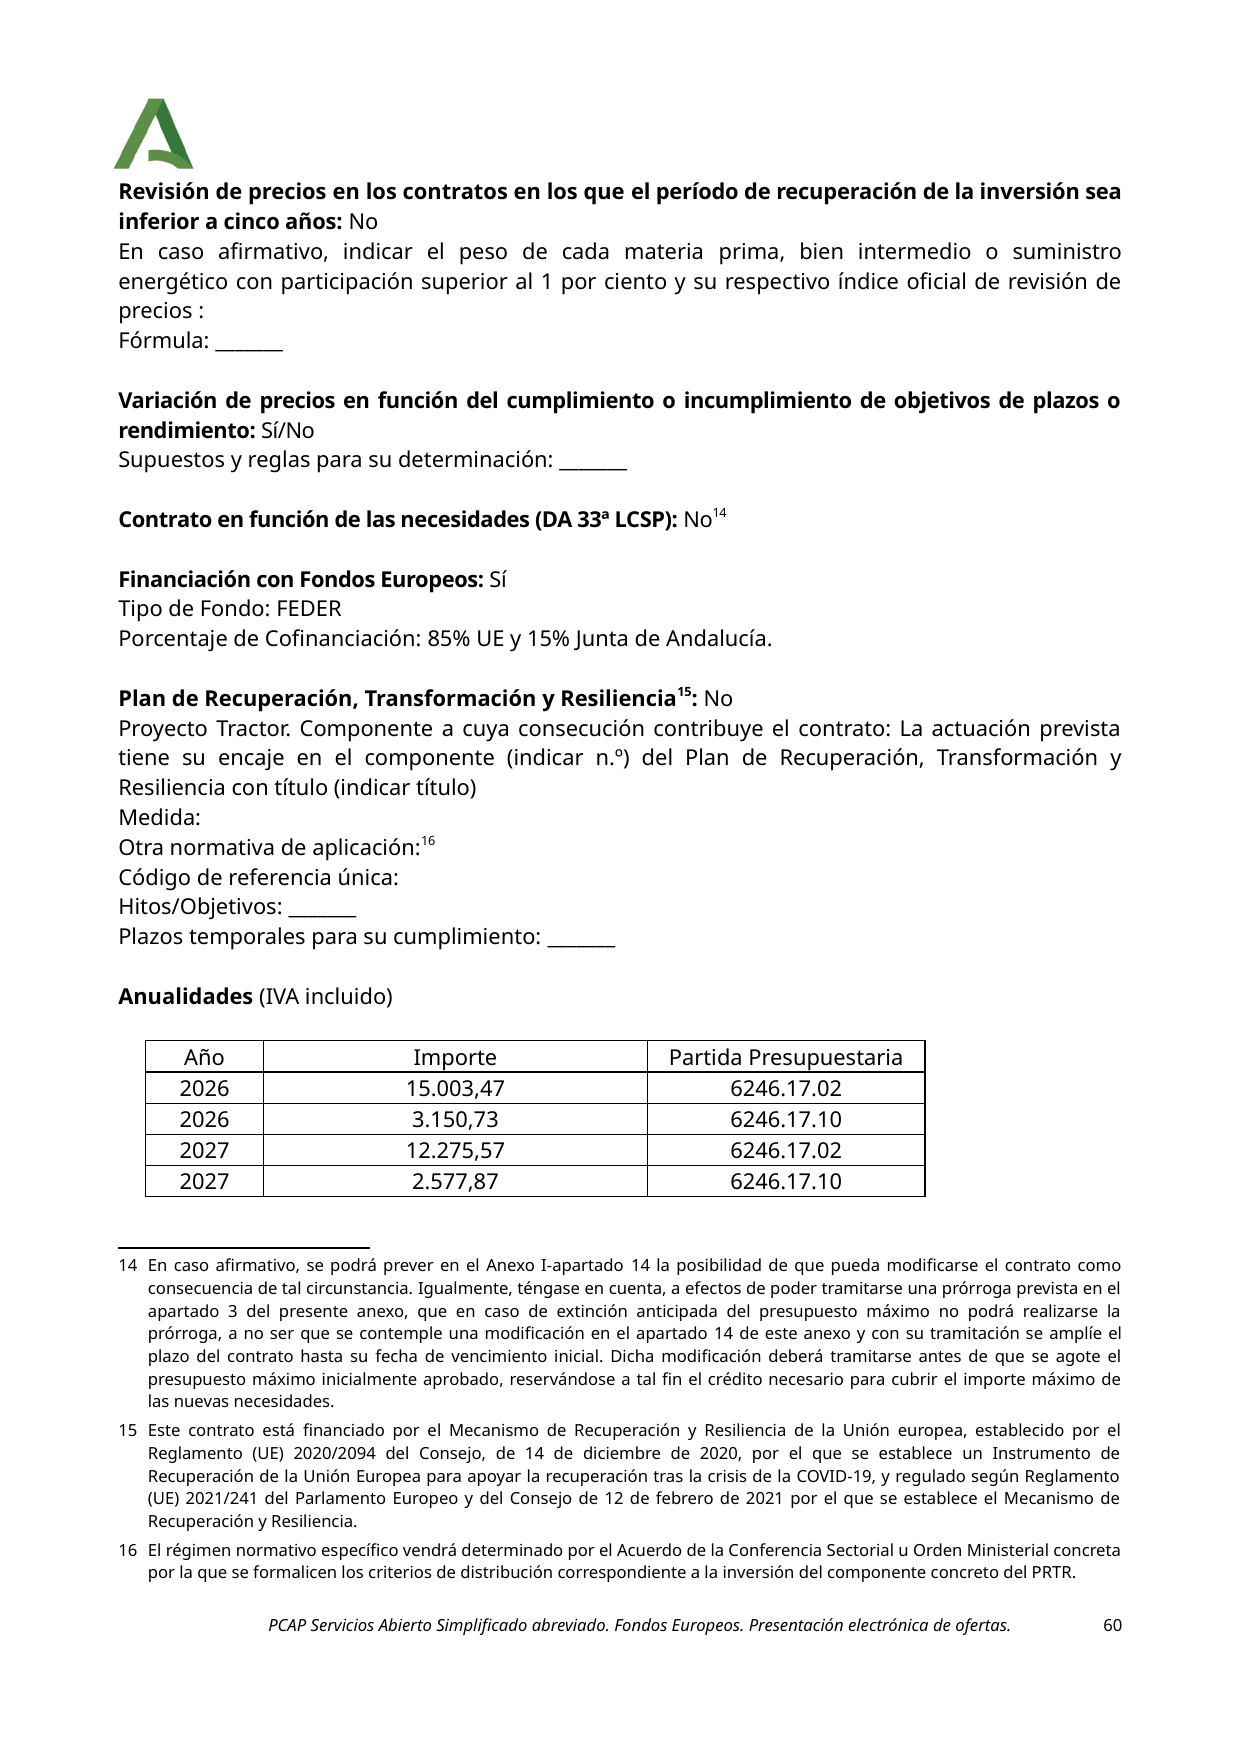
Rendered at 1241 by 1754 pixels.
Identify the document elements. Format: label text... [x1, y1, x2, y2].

text Contrato en función de las necesidades (DA 33ª LCSP): No [118, 504, 1122, 534]
text Medida: [118, 802, 1122, 832]
text Plan de Recuperación, Transformación y Resiliencia: No [118, 683, 1122, 713]
text El régimen normativo específico vendrá determinado por el Acuerdo de la Conferencia Sectorial u Orden Ministerial concreta por la que se formalicen los criterios de distribución correspondiente a la inversión del componente concreto del PRTR. [118, 1538, 1122, 1584]
text Tipo de Fondo: FEDER [118, 593, 1122, 623]
text Este contrato está financiado por el Mecanismo de Recuperación y Resiliencia de la Unión europea, establecido por el Reglamento (UE) 2020/2094 del Consejo, de 14 de diciembre de 2020, por el que se establece un Instrumento de Recuperación de la Unión Europea para apoyar la recuperación tras la crisis de la COVID-19, y regulado según Reglamento (UE) 2021/241 del Parlamento Europeo y del Consejo de 12 de febrero de 2021 por el que se establece el Mecanismo de Recuperación y Resiliencia. [118, 1419, 1122, 1532]
table_cell 15.003,47 [264, 1073, 647, 1102]
table_cell 6246.17.10 [648, 1166, 924, 1196]
table_cell 6246.17.02 [648, 1135, 924, 1165]
text Anualidades (IVA incluido) [118, 981, 1122, 1011]
table_cell 2026 [146, 1073, 263, 1102]
table_cell 2.577,87 [264, 1166, 647, 1196]
table_cell 6246.17.10 [648, 1104, 924, 1134]
table_cell 12.275,57 [264, 1135, 647, 1165]
text Financiación con Fondos Europeos: Sí [118, 564, 1122, 593]
table_cell 3.150,73 [264, 1104, 647, 1134]
table_cell 6246.17.02 [648, 1073, 924, 1102]
text Supuestos y reglas para su determinación: _______ [118, 444, 1122, 474]
text En caso afirmativo, se podrá prever en el Anexo I-apartado 14 la posibilidad de que pueda modificarse el contrato como consecuencia de tal circunstancia. Igualmente, téngase en cuenta, a efectos de poder tramitarse una prórroga prevista en el apartado 3 del presente anexo, que en caso de extinción anticipada del presupuesto máximo no podrá realizarse la prórroga, a no ser que se contemple una modificación en el apartado 14 de este anexo y con su tramitación se amplíe el plazo del contrato hasta su fecha de vencimiento inicial. Dicha modificación deberá tramitarse antes de que se agote el presupuesto máximo inicialmente aprobado, reservándose a tal fin el crédito necesario para cubrir el importe máximo de las nuevas necesidades. [118, 1254, 1122, 1413]
text Porcentaje de Cofinanciación: 85% UE y 15% Junta de Andalucía. [118, 623, 1122, 653]
text Plazos temporales para su cumplimiento: _______ [118, 921, 1122, 951]
table_header Importe [264, 1041, 647, 1071]
table_cell 2027 [146, 1135, 263, 1165]
table_cell 2027 [146, 1166, 263, 1196]
text Código de referencia única: [118, 862, 1122, 891]
text Fórmula: _______ [118, 325, 1122, 355]
text Proyecto Tractor. Componente a cuya consecución contribuye el contrato: La actuación prevista tiene su encaje en el componente (indicar n.º) del Plan de Recuperación, Transformación y Resiliencia con título (indicar título) [118, 713, 1122, 802]
picture [109, 94, 198, 173]
text Revisión de precios en los contratos en los que el período de recuperación de la inversión sea inferior a cinco años: No [118, 176, 1122, 236]
text Hitos/Objetivos: _______ [118, 891, 1122, 921]
table_cell 2026 [146, 1104, 263, 1134]
table_header Partida Presupuestaria [648, 1041, 924, 1071]
text Variación de precios en función del cumplimiento o incumplimiento de objetivos de plazos o rendimiento: Sí/No [118, 385, 1122, 444]
text En caso afirmativo, indicar el peso de cada materia prima, bien intermedio o suministro energético con participación superior al 1 por ciento y su respectivo índice oficial de revisión de precios : [118, 236, 1122, 325]
table_header Año [146, 1041, 263, 1071]
text Otra normativa de aplicación: [118, 832, 1122, 862]
